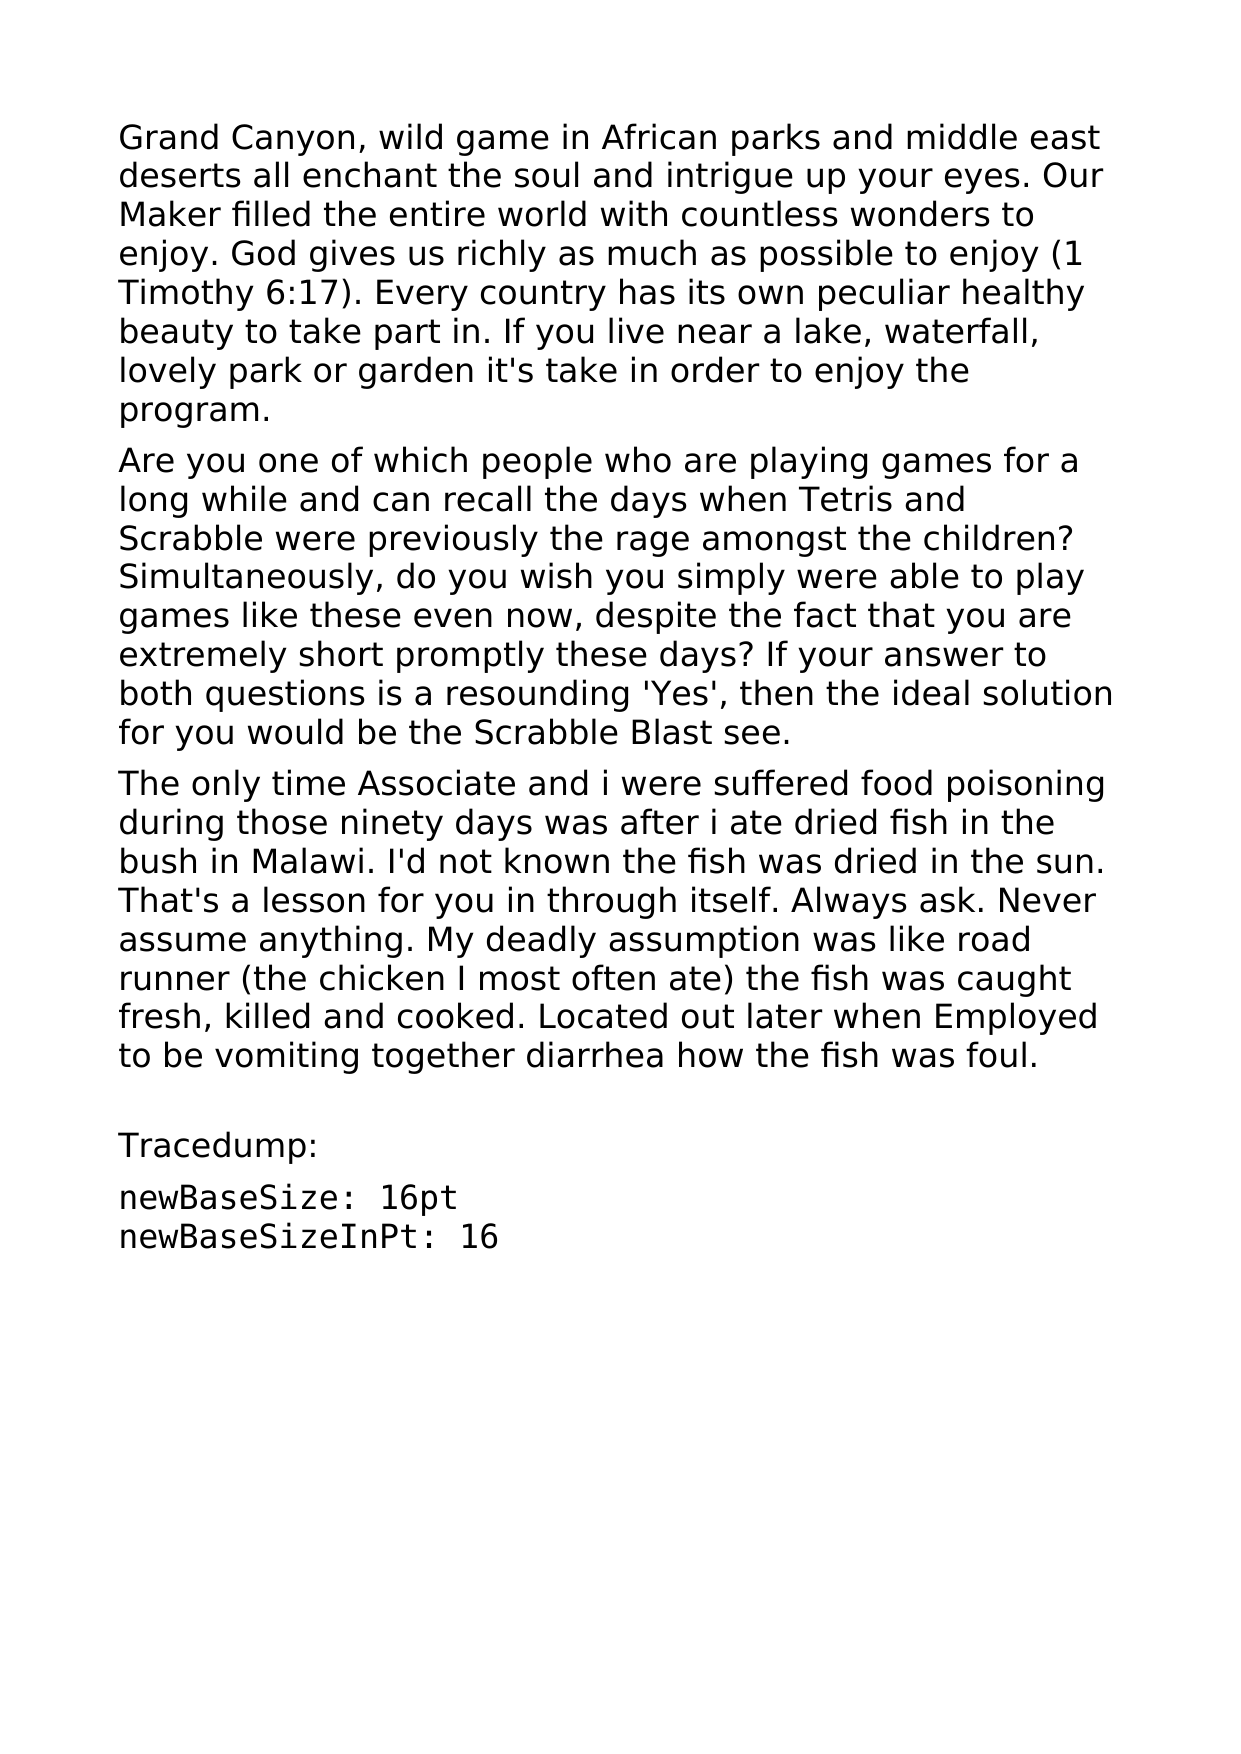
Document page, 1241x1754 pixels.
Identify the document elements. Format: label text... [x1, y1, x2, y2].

text newBaseSize: 16pt newBaseSizeInPt: 16 [118, 1178, 1122, 1256]
text Grand Canyon, wild game in African parks and middle east deserts all enchant the soul and intrigue up your eyes. Our Maker filled the entire world with countless wonders to enjoy. God gives us richly as much as possible to enjoy (1 Timothy 6:17). Every country has its own peculiar healthy beauty to take part in. If you live near a lake, waterfall, lovely park or garden it's take in order to enjoy the program. [118, 118, 1122, 429]
text Are you one of which people who are playing games for a long while and can recall the days when Tetris and Scrabble were previously the rage amongst the children? Simultaneously, do you wish you simply were able to play games like these even now, despite the fact that you are extremely short promptly these days? If your answer to both questions is a resounding 'Yes', then the ideal solution for you would be the Scrabble Blast see. [118, 441, 1122, 752]
text Tracedump: [118, 1088, 1122, 1166]
text The only time Associate and i were suffered food poisoning during those ninety days was after i ate dried fish in the bush in Malawi. I'd not known the fish was dried in the sun. That's a lesson for you in through itself. Always ask. Never assume anything. My deadly assumption was like road runner (the chicken I most often ate) the fish was caught fresh, killed and cooked. Located out later when Employed to be vomiting together diarrhea how the fish was foul. [118, 765, 1122, 1076]
